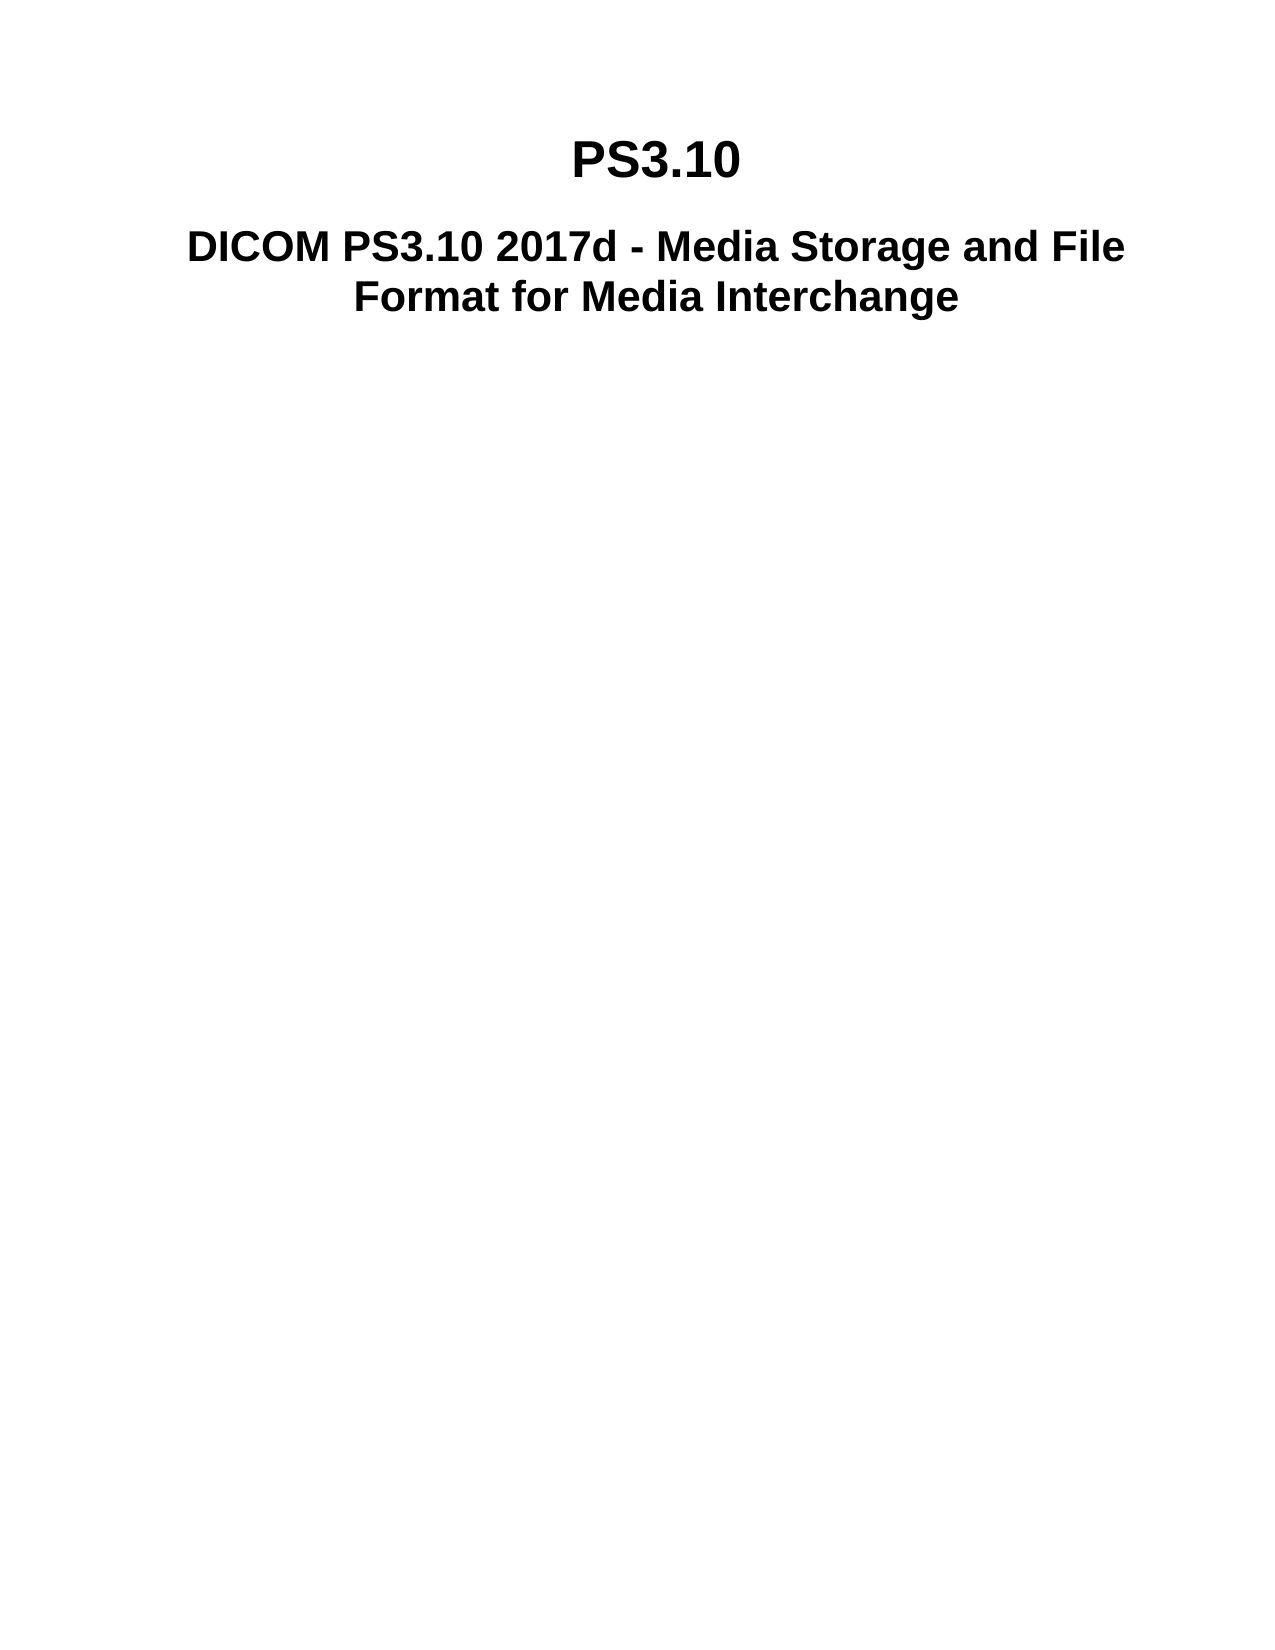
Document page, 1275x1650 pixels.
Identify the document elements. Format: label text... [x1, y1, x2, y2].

text DICOM PS3.10 2017d - Media Storage and File Format for Media Interchange [112, 221, 1200, 320]
text PS3.10 [112, 129, 1200, 188]
